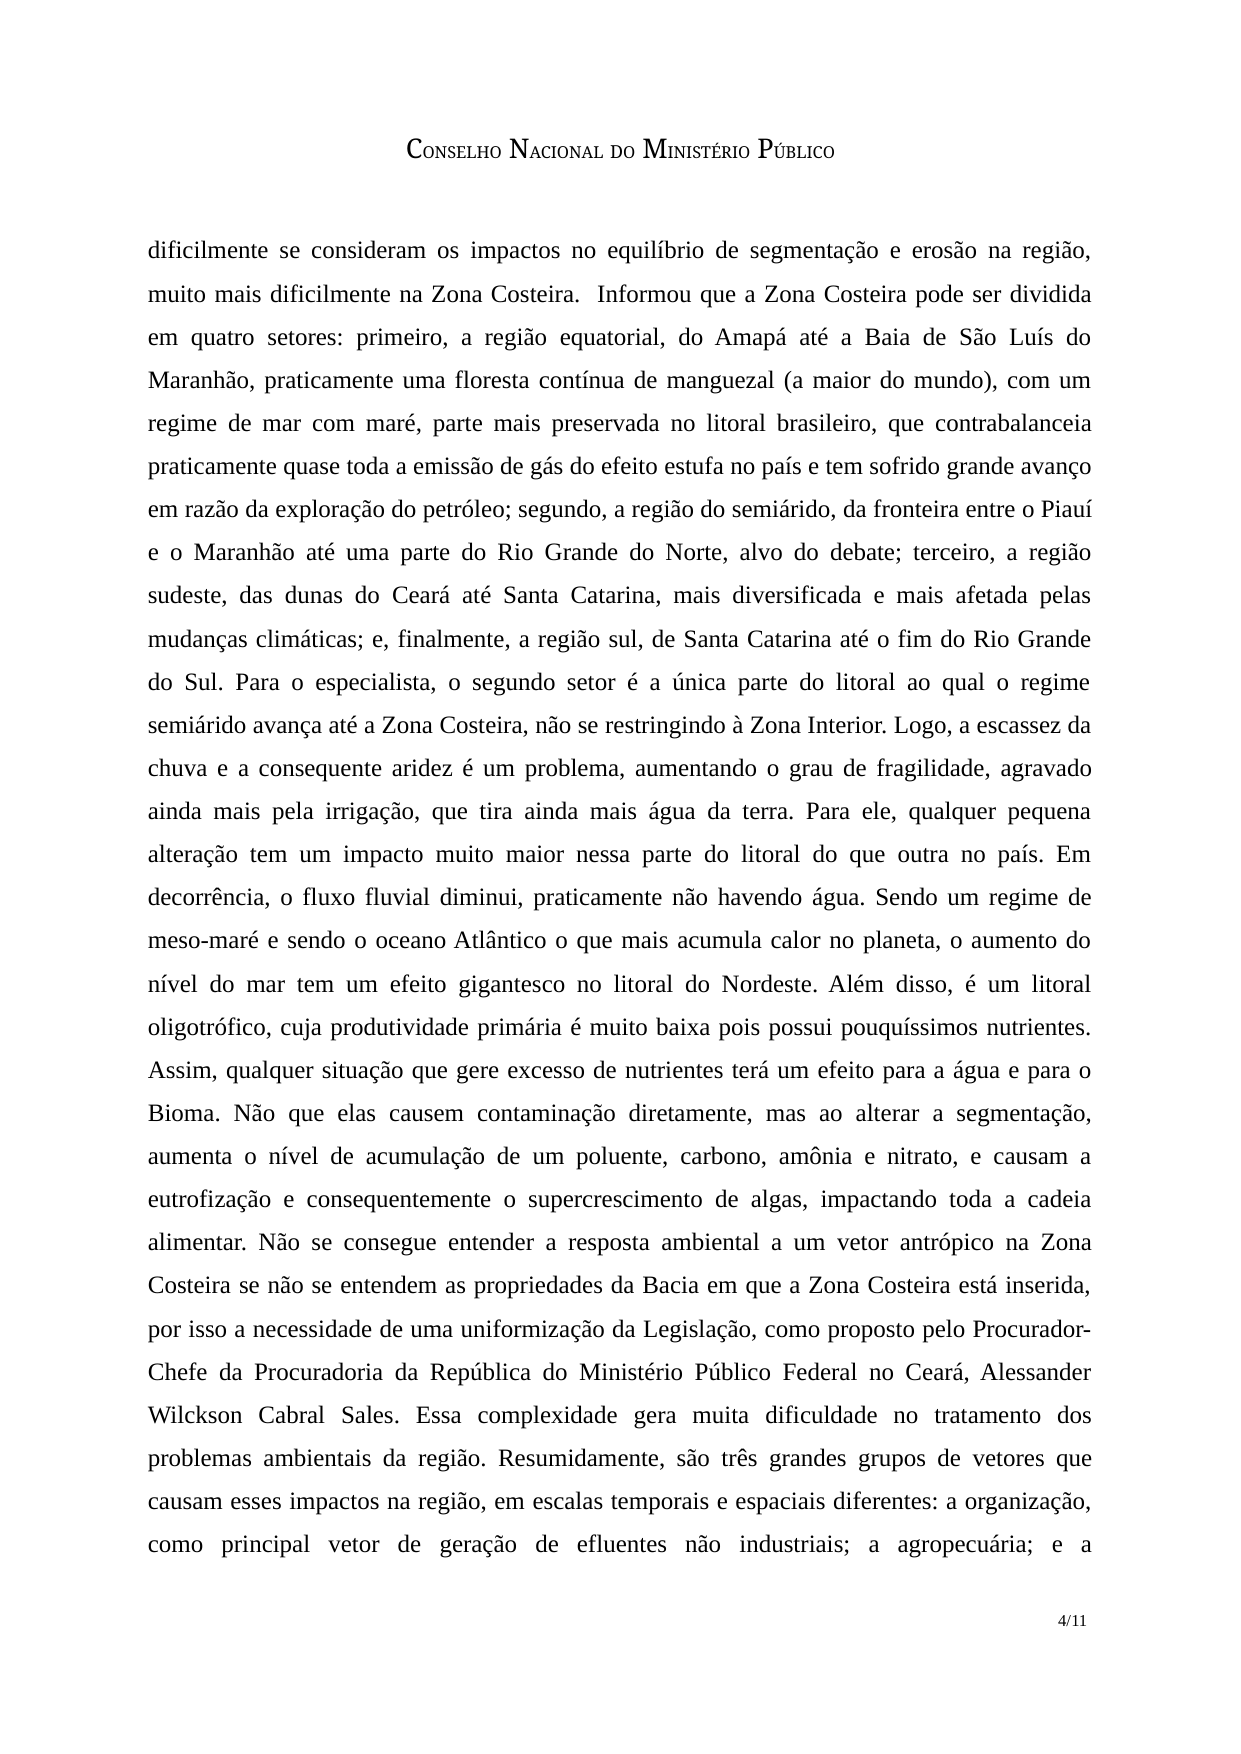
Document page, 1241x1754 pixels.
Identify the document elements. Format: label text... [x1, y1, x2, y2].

text dificilmente se consideram os impactos no equilíbrio de segmentação e erosão na região, muito mais dificilmente na Zona Costeira. Informou que a Zona Costeira pode ser dividida em quatro setores: primeiro, a região equatorial, do Amapá até a Baia de São Luís do Maranhão, praticamente uma floresta contínua de manguezal (a maior do mundo), com um regime de mar com maré, parte mais preservada no litoral brasileiro, que contrabalanceia praticamente quase toda a emissão de gás do efeito estufa no país e tem sofrido grande avanço em razão da exploração do petróleo; segundo, a região do semiárido, da fronteira entre o Piauí e o Maranhão até uma parte do Rio Grande do Norte, alvo do debate; terceiro, a região sudeste, das dunas do Ceará até Santa Catarina, mais diversificada e mais afetada pelas mudanças climáticas; e, finalmente, a região sul, de Santa Catarina até o fim do Rio Grande do Sul. Para o especialista, o segundo setor é a única parte do litoral ao qual o regime semiárido avança até a Zona Costeira, não se restringindo à Zona Interior. Logo, a escassez da chuva e a consequente aridez é um problema, aumentando o grau de fragilidade, agravado ainda mais pela irrigação, que tira ainda mais água da terra. Para ele, qualquer pequena alteração tem um impacto muito maior nessa parte do litoral do que outra no país. Em decorrência, o fluxo fluvial diminui, praticamente não havendo água. Sendo um regime de meso-maré e sendo o oceano Atlântico o que mais acumula calor no planeta, o aumento do nível do mar tem um efeito gigantesco no litoral do Nordeste. Além disso, é um litoral oligotrófico, cuja produtividade primária é muito baixa pois possui pouquíssimos nutrientes. Assim, qualquer situação que gere excesso de nutrientes terá um efeito para a água e para o Bioma. Não que elas causem contaminação diretamente, mas ao alterar a segmentação, aumenta o nível de acumulação de um poluente, carbono, amônia e nitrato, e causam a eutrofização e consequentemente o supercrescimento de algas, impactando toda a cadeia alimentar. Não se consegue entender a resposta ambiental a um vetor antrópico na Zona Costeira se não se entendem as propriedades da Bacia em que a Zona Costeira está inserida, por isso a necessidade de uma uniformização da Legislação, como proposto pelo Procurador-Chefe da Procuradoria da República do Ministério Público Federal no Ceará, Alessander Wilckson Cabral Sales. Essa complexidade gera muita dificuldade no tratamento dos problemas ambientais da região. Resumidamente, são três grandes grupos de vetores que causam esses impactos na região, em escalas temporais e espaciais diferentes: a organização, como principal vetor de geração de efluentes não industriais; a agropecuária; e a [148, 236, 1093, 1558]
